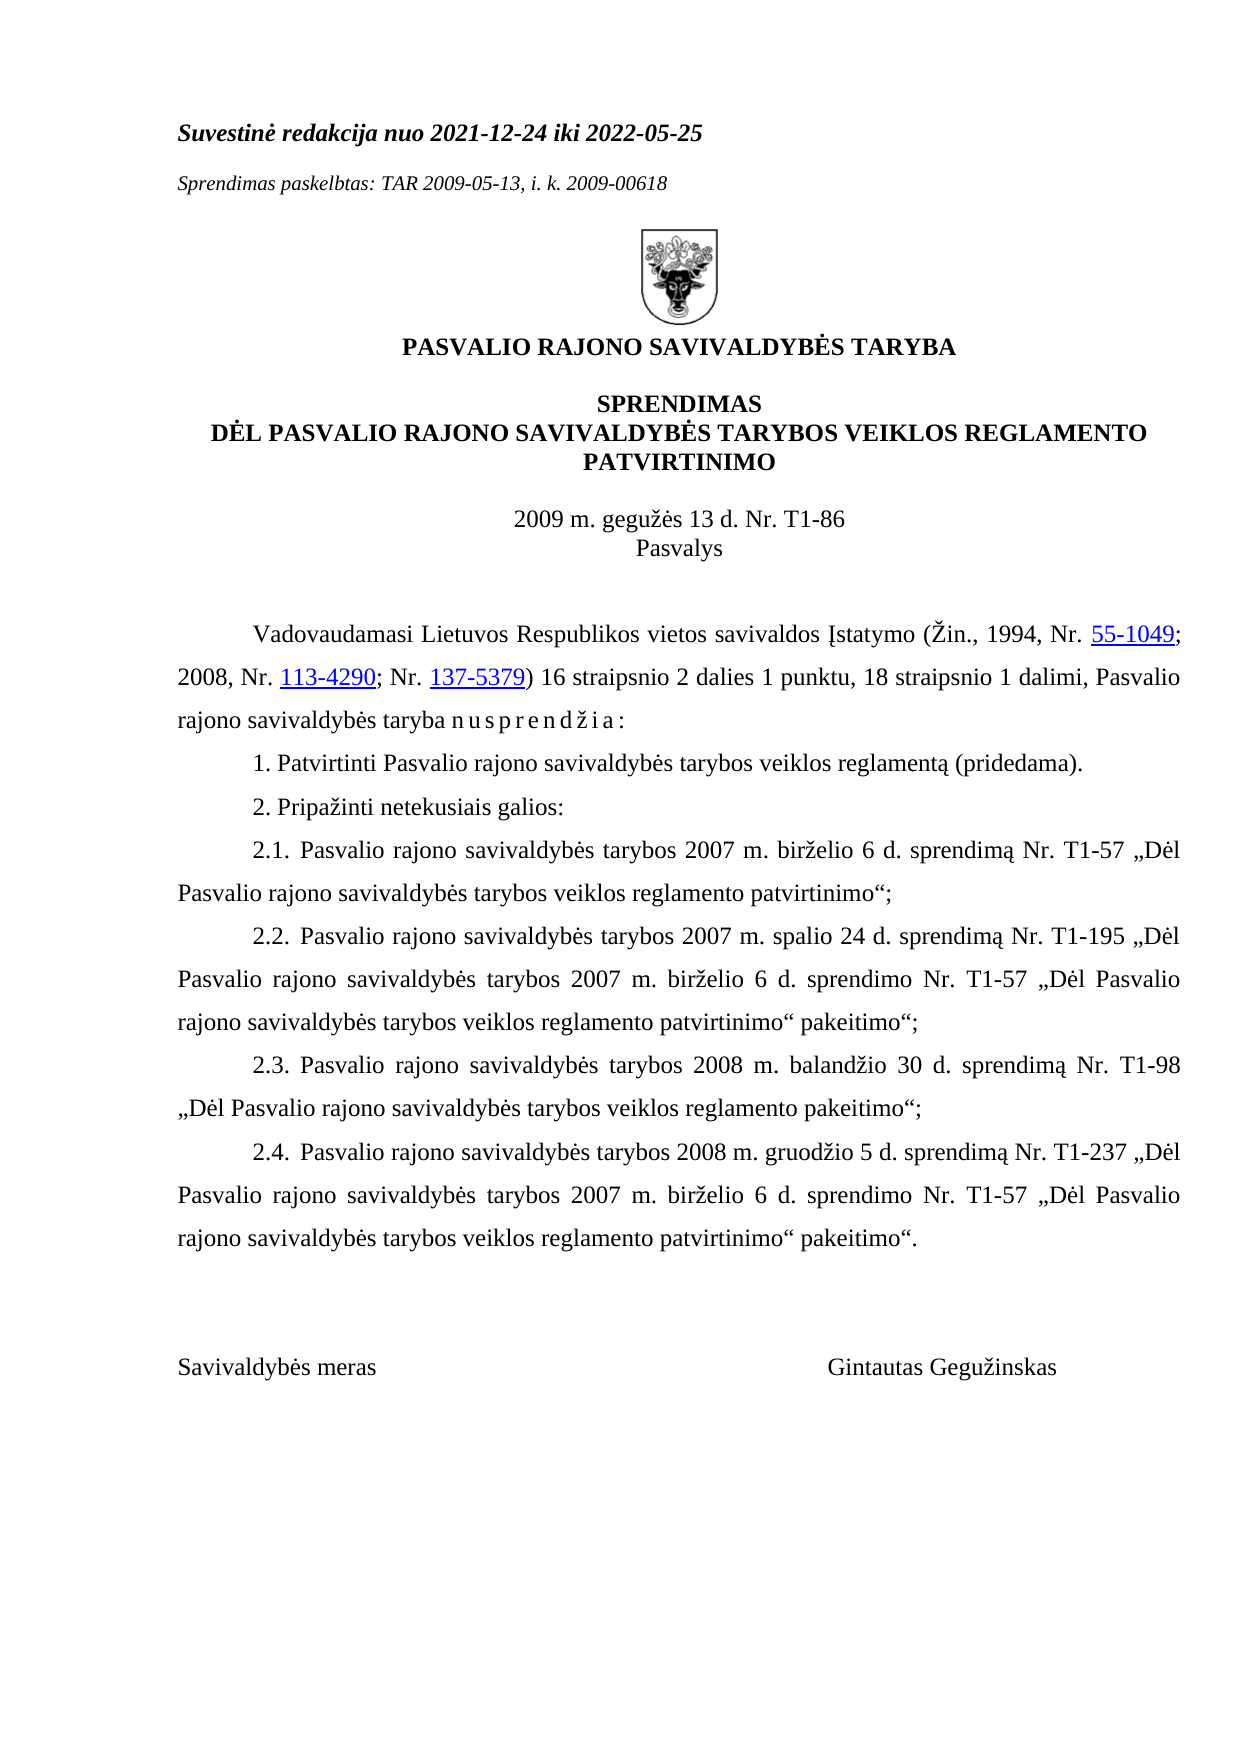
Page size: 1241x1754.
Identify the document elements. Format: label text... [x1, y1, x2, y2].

text Sprendimas paskelbtas: TAR 2009-05-13, i. k. 2009-00618 [177, 171, 1181, 195]
text SPRENDIMAS [177, 389, 1181, 418]
text Savivaldybės meras Gintautas Gegužinskas [177, 1352, 1181, 1381]
text DĖL PASVALIO RAJONO SAVIVALDYBĖS TARYBOS VEIKLOS REGLAMENTO PATVIRTINIMO [177, 418, 1181, 475]
text 1. Patvirtinti Pasvalio rajono savivaldybės tarybos veiklos reglamentą (pridedama). [177, 748, 1181, 777]
text 2.1. Pasvalio rajono savivaldybės tarybos 2007 m. birželio 6 d. sprendimą Nr. T1-57 „Dėl Pasvalio rajono savivaldybės tarybos veiklos reglamento patvirtinimo“; [177, 835, 1181, 907]
text PASVALIO RAJONO SAVIVALDYBĖS TARYBA [177, 332, 1181, 360]
text Vadovaudamasi Lietuvos Respublikos vietos savivaldos Įstatymo (Žin., 1994, Nr. 55-1049; 2008, Nr. 113-4290; Nr. 137-5379) 16 straipsnio 2 dalies 1 punktu, 18 straipsnio 1 dalimi, Pasvalio rajono savivaldybės taryba nusprendžia: [177, 619, 1181, 734]
text 2.4. Pasvalio rajono savivaldybės tarybos 2008 m. gruodžio 5 d. sprendimą Nr. T1-237 „Dėl Pasvalio rajono savivaldybės tarybos 2007 m. birželio 6 d. sprendimo Nr. T1-57 „Dėl Pasvalio rajono savivaldybės tarybos veiklos reglamento patvirtinimo“ pakeitimo“. [177, 1137, 1181, 1252]
text 2.2. Pasvalio rajono savivaldybės tarybos 2007 m. spalio 24 d. sprendimą Nr. T1-195 „Dėl Pasvalio rajono savivaldybės tarybos 2007 m. birželio 6 d. sprendimo Nr. T1-57 „Dėl Pasvalio rajono savivaldybės tarybos veiklos reglamento patvirtinimo“ pakeitimo“; [177, 921, 1181, 1036]
text Pasvalys [177, 533, 1181, 562]
text Suvestinė redakcija nuo 2021-12-24 iki 2022-05-25 [177, 118, 1181, 147]
text 2.3. Pasvalio rajono savivaldybės tarybos 2008 m. balandžio 30 d. sprendimą Nr. T1-98 „Dėl Pasvalio rajono savivaldybės tarybos veiklos reglamento pakeitimo“; [177, 1050, 1181, 1122]
text 2. Pripažinti netekusiais galios: [177, 792, 1181, 820]
text 2009 m. gegužės 13 d. Nr. T1-86 [177, 504, 1181, 533]
